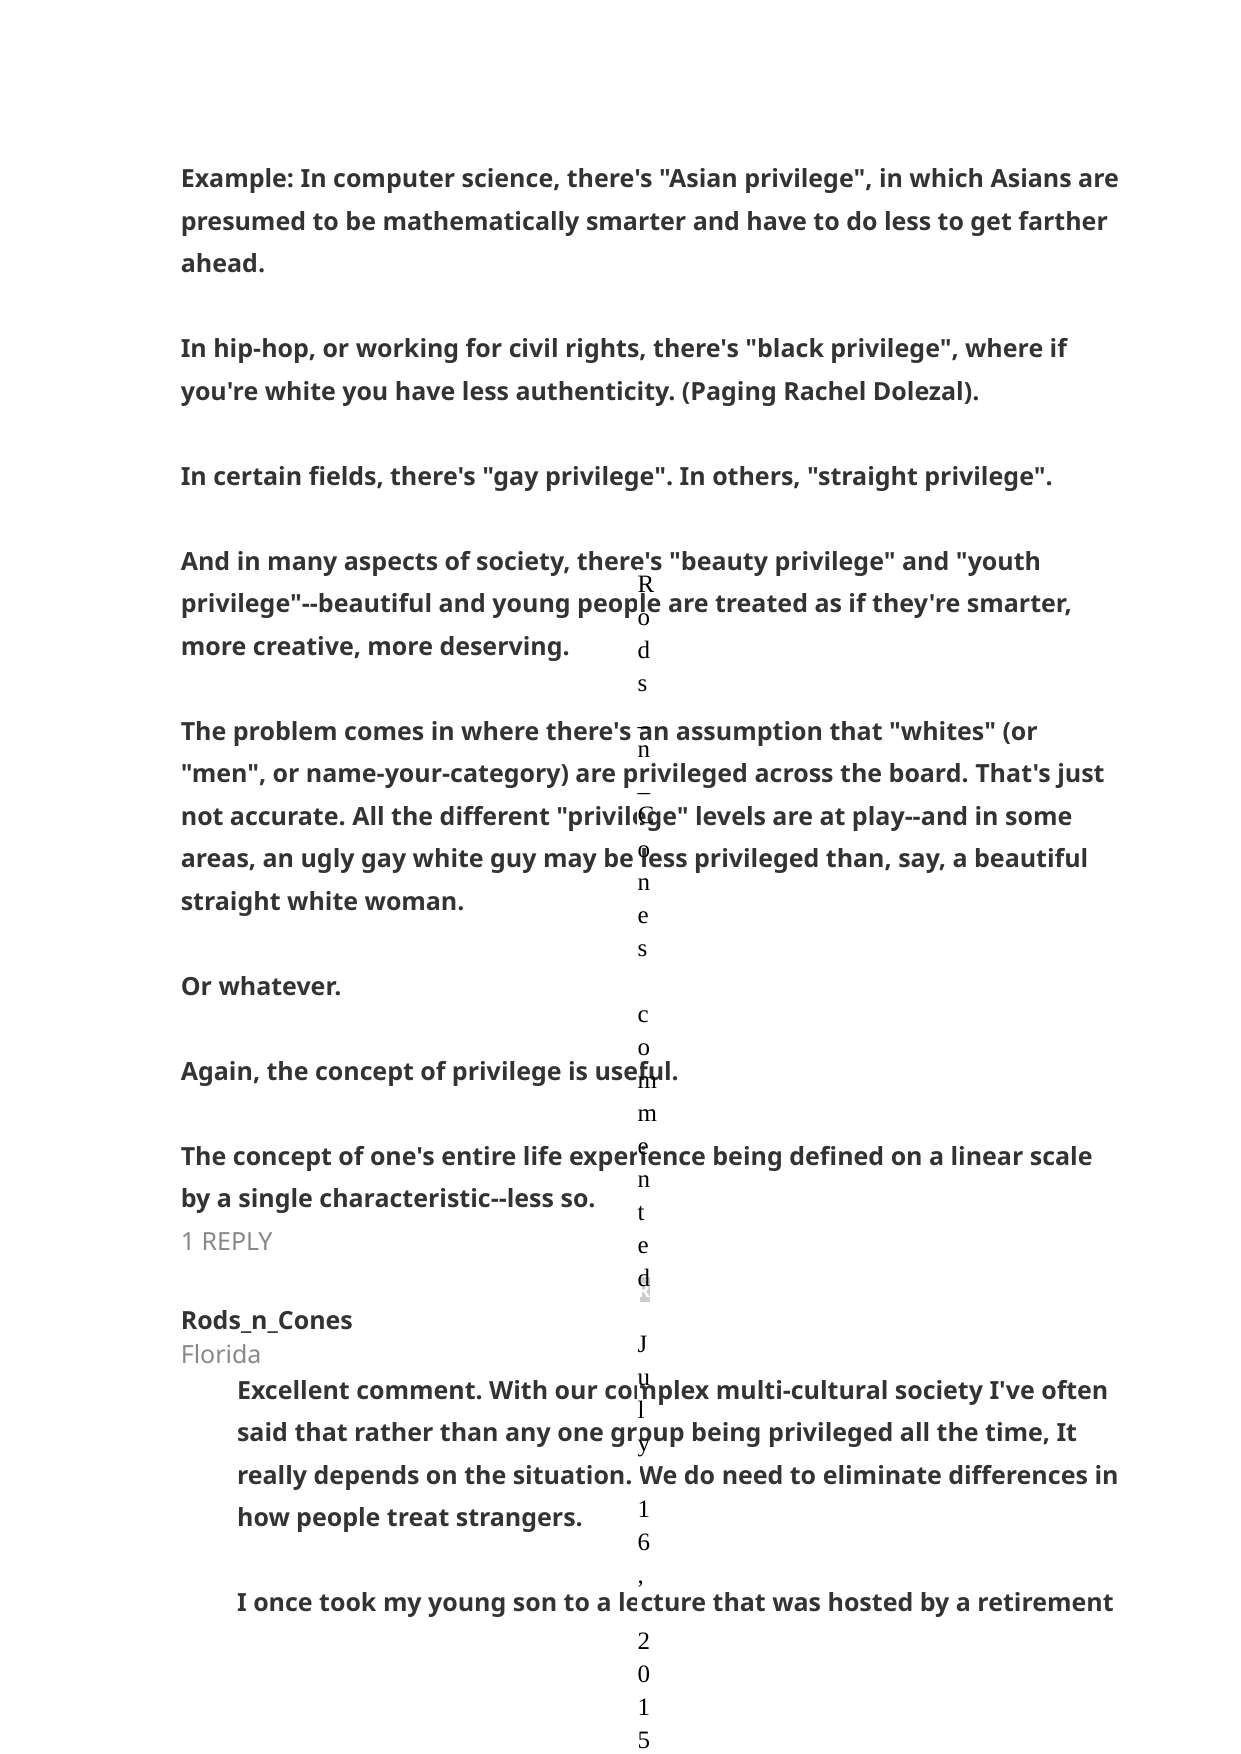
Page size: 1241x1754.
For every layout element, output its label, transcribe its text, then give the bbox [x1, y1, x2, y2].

text R [640, 1257, 1106, 1302]
text [640, 1302, 1122, 1337]
text Florida [181, 1337, 637, 1371]
subtitle 1 REPLY [640, 1223, 1122, 1257]
text Florida [640, 1337, 1122, 1371]
subtitle 1 REPLY [181, 1223, 637, 1257]
text [181, 1257, 637, 1302]
text Excellent comment. With our complex multi-cultural society I've often said that rather than any one group being privileged all the time, It really depends on the situation. We do need to eliminate differences in how people treat strangers. I once took my young son to a lecture that was hosted by a retirement group. We were approached by a very old man who initially came off as being senile but after I talked to him a minute we realized just what the misunderstanding was. He thought we were someone else who he had been told would be attending. It turned out he was the President of the group and 10 minutes later he was speaking over the microphone to everyone and much more relaxed than he had been speaking to us. With people like yourself you simply identify with them more quickly. Be patient. Hear people out. [237, 1373, 637, 1619]
text Rods_n_Cones [181, 1302, 637, 1337]
text Excellent comment. With our complex multi-cultural society I've often said that rather than any one group being privileged all the time, It really depends on the situation. We do need to eliminate differences in how people treat strangers. I once took my young son to a lecture that was hosted by a retirement group. We were approached by a very old man who initially came off as being senile but after I talked to him a minute we realized just what the misunderstanding was. He thought we were someone else who he had been told would be attending. It turned out he was the President of the group and 10 minutes later he was speaking over the microphone to everyone and much more relaxed than he had been speaking to us. With people like yourself you simply identify with them more quickly. Be patient. Hear people out. [640, 1373, 1122, 1619]
text "Privilege" is a useful concept. When combined with a broad-brush category ("white privilege") and used out of context, less so. Example: In computer science, there's "Asian privilege", in which Asians are presumed to be mathematically smarter and have to do less to get farther ahead. In hip-hop, or working for civil rights, there's "black privilege", where if you're white you have less authenticity. (Paging Rachel Dolezal). In certain fields, there's "gay privilege". In others, "straight privilege". And in many aspects of society, there's "beauty privilege" and "youth privilege"--beautiful and young people are treated as if they're smarter, more creative, more deserving. The problem comes in where there's an assumption that "whites" (or "men", or name-your-category) are privileged across the board. That's just not accurate. All the different "privilege" levels are at play--and in some areas, an ugly gay white guy may be less privileged than, say, a beautiful straight white woman. Or whatever. Again, the concept of privilege is useful. The concept of one's entire life experience being defined on a linear scale by a single characteristic--less so. [181, 118, 1122, 1215]
